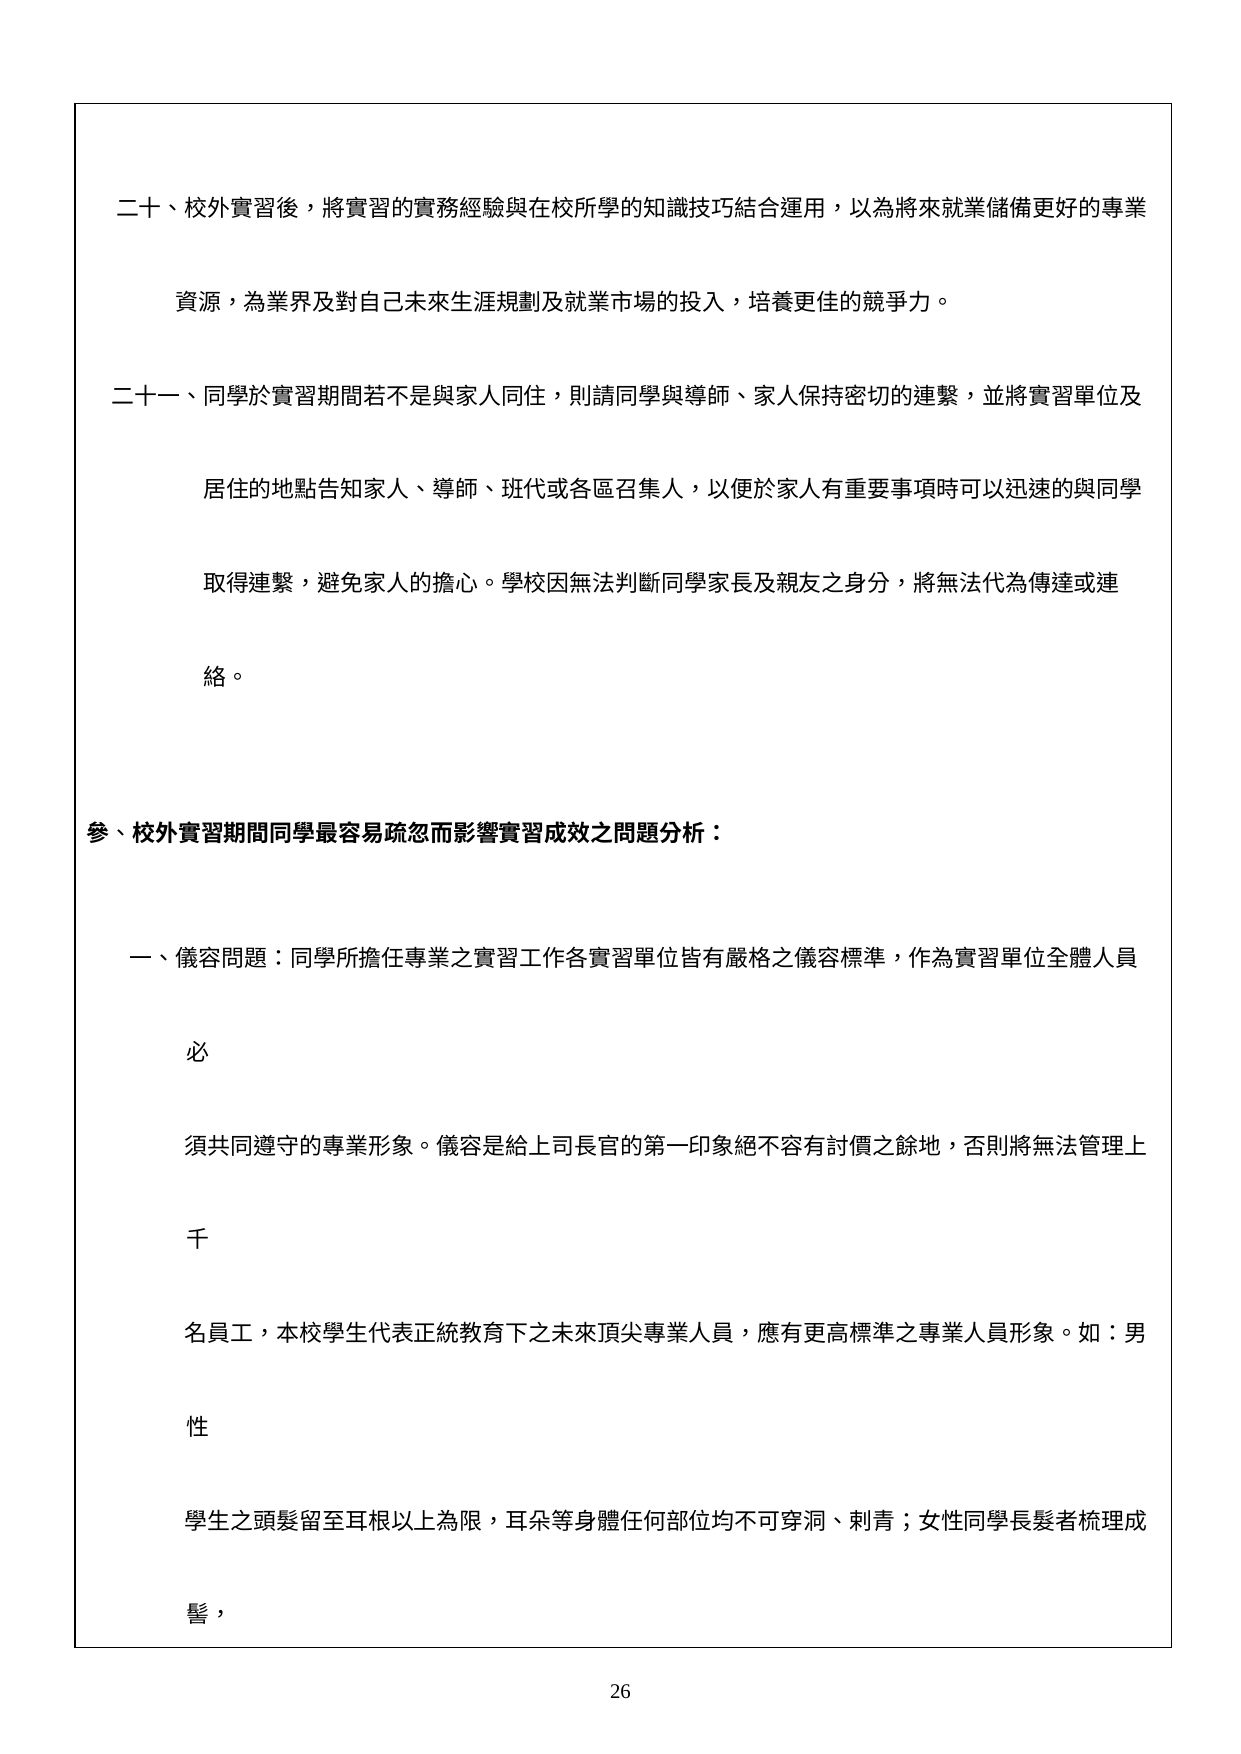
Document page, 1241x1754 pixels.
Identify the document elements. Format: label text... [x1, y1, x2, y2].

table_cell 二十、校外實習後，將實習的實務經驗與在校所學的知識技巧結合運用，以為將來就業儲備更好的專業資源，為業界及對自己未來生涯規劃及就業市場的投入，培養更佳的競爭力。 二十一、同學於實習期間若不是與家人同住，則請同學與導師、家人保持密切的連繫，並將實習單位及居住的地點告知家人、導師、班代或各區召集人，以便於家人有重要事項時可以迅速的與同學取得連繫，避免家人的擔心。學校因無法判斷同學家長及親友之身分，將無法代為傳達或連絡。 參、校外實習期間同學最容易疏忽而影響實習成效之問題分析： 一、儀容問題：同學所擔任專業之實習工作各實習單位皆有嚴格之儀容標準，作為實習單位全體人員必 須共同遵守的專業形象。儀容是給上司長官的第一印象絕不容有討價之餘地，否則將無法管理上千 名員工，本校學生代表正統教育下之未來頂尖專業人員，應有更高標準之專業人員形象。如：男性 學生之頭髮留至耳根以上為限，耳朵等身體任何部位均不可穿洞、剌青；女性同學長髮者梳理成髻， [76, 104, 1171, 1647]
